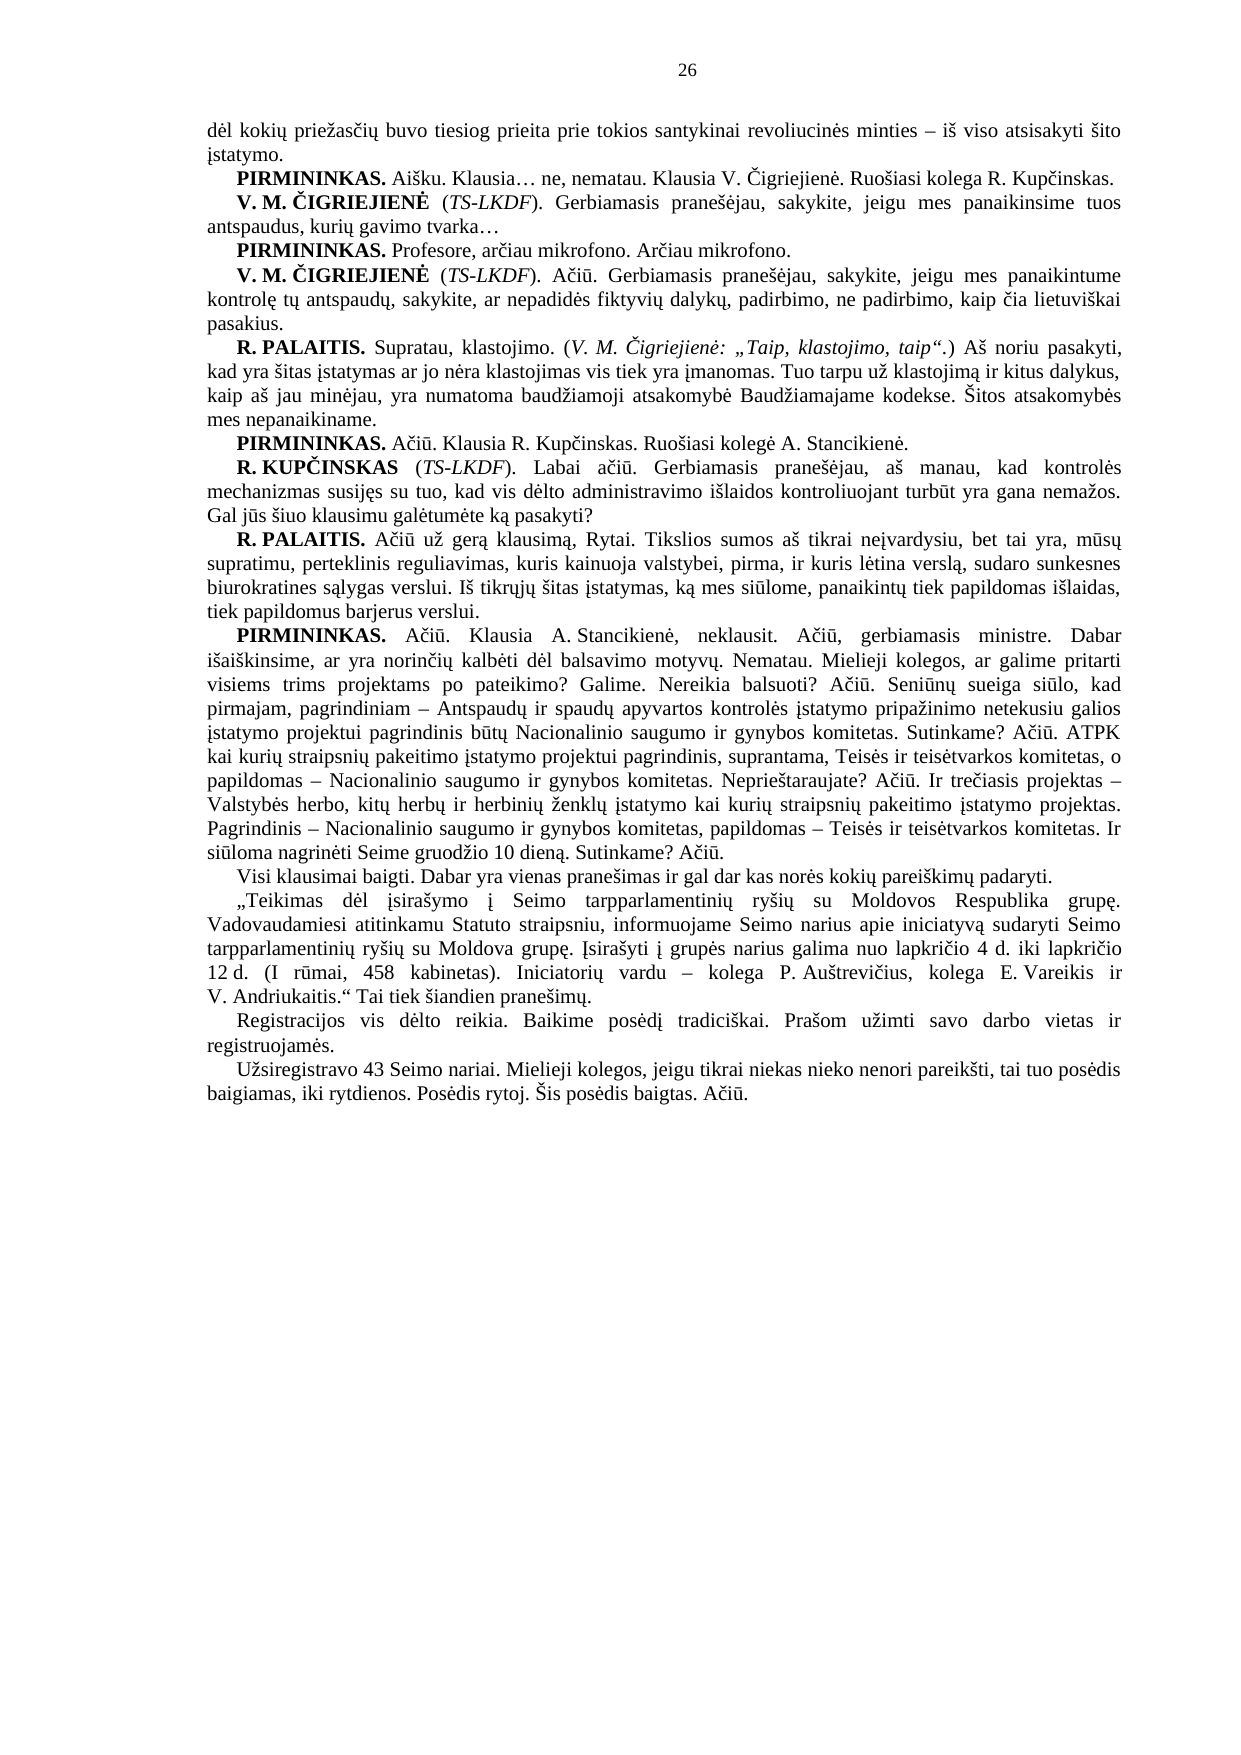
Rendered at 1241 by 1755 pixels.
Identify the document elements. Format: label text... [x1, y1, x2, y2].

text R. PALAITIS. Supratau, klastojimo. (V. M. Čigriejienė: „Taip, klastojimo, taip“.) Aš noriu pasakyti, kad yra šitas įstatymas ar jo nėra klastojimas vis tiek yra įmanomas. Tuo tarpu už klastojimą ir kitus dalykus, kaip aš jau minėjau, yra numatoma baudžiamoji atsakomybė Baudžiamajame kodekse. Šitos atsakomybės mes nepanaikiname. [207, 335, 1122, 431]
text PIRMININKAS. Ačiū. Klausia R. Kupčinskas. Ruošiasi kolegė A. Stancikienė. [207, 431, 1122, 455]
text PIRMININKAS. Profesore, arčiau mikrofono. Arčiau mikrofono. [207, 238, 1122, 262]
text PIRMININKAS. Ačiū. Klausia A. Stancikienė, neklausit. Ačiū, gerbiamasis ministre. Dabar išaiškinsime, ar yra norinčių kalbėti dėl balsavimo motyvų. Nematau. Mielieji kolegos, ar galime pritarti visiems trims projektams po pateikimo? Galime. Nereikia balsuoti? Ačiū. Seniūnų sueiga siūlo, kad pirmajam, pagrindiniam – Antspaudų ir spaudų apyvartos kontrolės įstatymo pripažinimo netekusiu galios įstatymo projektui pagrindinis būtų Nacionalinio saugumo ir gynybos komitetas. Sutinkame? Ačiū. ATPK kai kurių straipsnių pakeitimo įstatymo projektui pagrindinis, suprantama, Teisės ir teisėtvarkos komitetas, o papildomas – Nacionalinio saugumo ir gynybos komitetas. Neprieštaraujate? Ačiū. Ir trečiasis projektas – Valstybės herbo, kitų herbų ir herbinių ženklų įstatymo kai kurių straipsnių pakeitimo įstatymo projektas. Pagrindinis – Nacionalinio saugumo ir gynybos komitetas, papildomas – Teisės ir teisėtvarkos komitetas. Ir siūloma nagrinėti Seime gruodžio 10 dieną. Sutinkame? Ačiū. [207, 623, 1122, 864]
text Užsiregistravo 43 Seimo nariai. Mielieji kolegos, jeigu tikrai niekas nieko nenori pareikšti, tai tuo posėdis baigiamas, iki rytdienos. Posėdis rytoj. Šis posėdis baigtas. Ačiū. [207, 1057, 1122, 1105]
text V. M. ČIGRIEJIENĖ (TS-LKDF). Ačiū. Gerbiamasis pranešėjau, sakykite, jeigu mes panaikintume kontrolę tų antspaudų, sakykite, ar nepadidės fiktyvių dalykų, padirbimo, ne padirbimo, kaip čia lietuviškai pasakius. [207, 262, 1122, 335]
text V. M. ČIGRIEJIENĖ (TS-LKDF). Gerbiamasis pranešėjau, sakykite, jeigu mes panaikinsime tuos antspaudus, kurių gavimo tvarka… [207, 190, 1122, 238]
text Visi klausimai baigti. Dabar yra vienas pranešimas ir gal dar kas norės kokių pareiškimų padaryti. [207, 864, 1122, 888]
text R. KUPČINSKAS (TS-LKDF). Labai ačiū. Gerbiamasis pranešėjau, aš manau, kad kontrolės mechanizmas susijęs su tuo, kad vis dėlto administravimo išlaidos kontroliuojant turbūt yra gana nemažos. Gal jūs šiuo klausimu galėtumėte ką pasakyti? [207, 455, 1122, 527]
text „Teikimas dėl įsirašymo į Seimo tarpparlamentinių ryšių su Moldovos Respublika grupę. Vadovaudamiesi atitinkamu Statuto straipsniu, informuojame Seimo narius apie iniciatyvą sudaryti Seimo tarpparlamentinių ryšių su Moldova grupę. Įsirašyti į grupės narius galima nuo lapkričio 4 d. iki lapkričio 12 d. (I rūmai, 458 kabinetas). Iniciatorių vardu – kolega P. Auštrevičius, kolega E. Vareikis ir V. Andriukaitis.“ Tai tiek šiandien pranešimų. [207, 888, 1122, 1008]
text dėl kokių priežasčių buvo tiesiog prieita prie tokios santykinai revoliucinės minties – iš viso atsisakyti šito įstatymo. [207, 118, 1122, 166]
text R. PALAITIS. Ačiū už gerą klausimą, Rytai. Tikslios sumos aš tikrai neįvardysiu, bet tai yra, mūsų supratimu, perteklinis reguliavimas, kuris kainuoja valstybei, pirma, ir kuris lėtina verslą, sudaro sunkesnes biurokratines sąlygas verslui. Iš tikrųjų šitas įstatymas, ką mes siūlome, panaikintų tiek papildomas išlaidas, tiek papildomus barjerus verslui. [207, 527, 1122, 623]
text Registracijos vis dėlto reikia. Baikime posėdį tradiciškai. Prašom užimti savo darbo vietas ir registruojamės. [207, 1008, 1122, 1057]
text PIRMININKAS. Aišku. Klausia… ne, nematau. Klausia V. Čigriejienė. Ruošiasi kolega R. Kupčinskas. [207, 166, 1122, 190]
